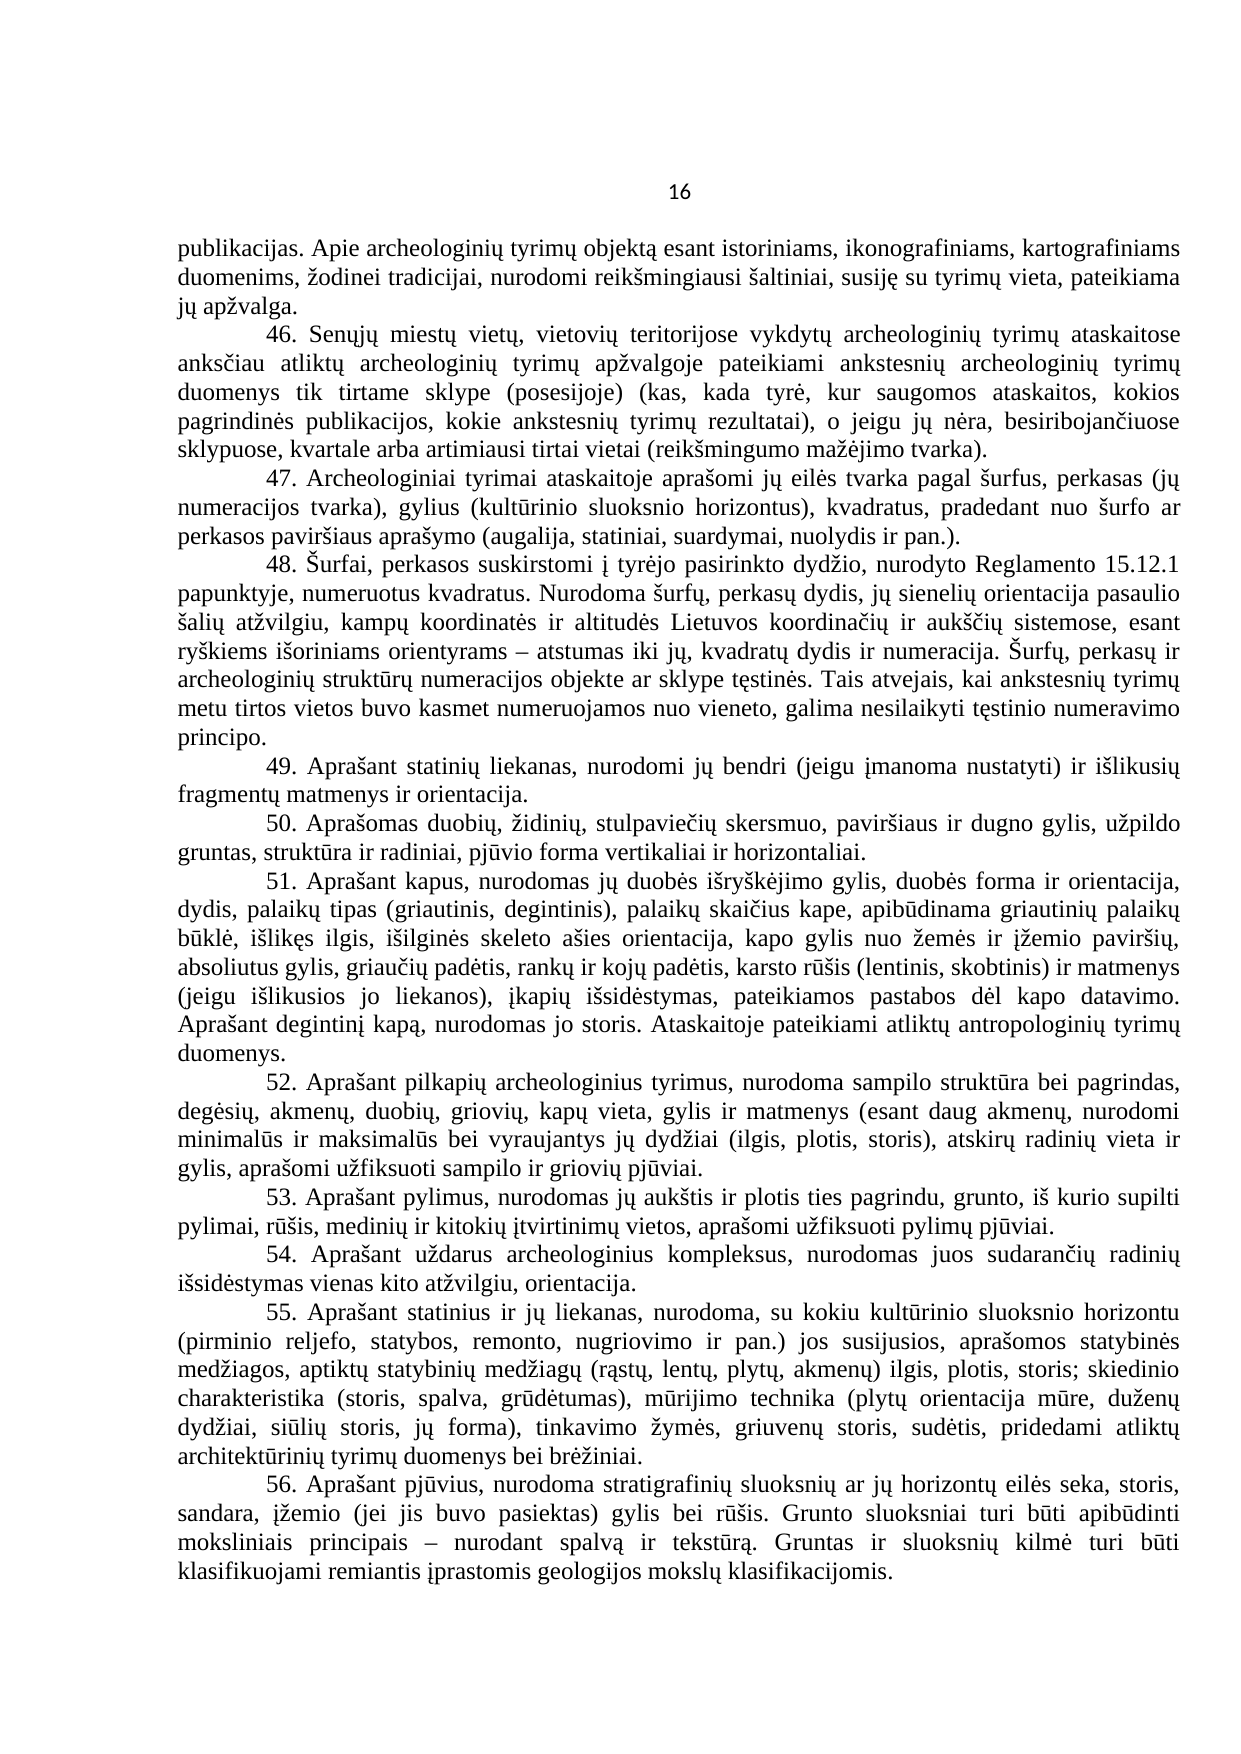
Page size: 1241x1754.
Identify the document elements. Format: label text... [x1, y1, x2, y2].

text 55. Aprašant statinius ir jų liekanas, nurodoma, su kokiu kultūrinio sluoksnio horizontu (pirminio reljefo, statybos, remonto, nugriovimo ir pan.) jos susijusios, aprašomos statybinės medžiagos, aptiktų statybinių medžiagų (rąstų, lentų, plytų, akmenų) ilgis, plotis, storis; skiedinio charakteristika (storis, spalva, grūdėtumas), mūrijimo technika (plytų orientacija mūre, duženų dydžiai, siūlių storis, jų forma), tinkavimo žymės, griuvenų storis, sudėtis, pridedami atliktų architektūrinių tyrimų duomenys bei brėžiniai. [177, 1297, 1181, 1469]
text publikacijas. Apie archeologinių tyrimų objektą esant istoriniams, ikonografiniams, kartografiniams duomenims, žodinei tradicijai, nurodomi reikšmingiausi šaltiniai, susiję su tyrimų vieta, pateikiama jų apžvalga. [177, 233, 1181, 319]
text 53. Aprašant pylimus, nurodomas jų aukštis ir plotis ties pagrindu, grunto, iš kurio supilti pylimai, rūšis, medinių ir kitokių įtvirtinimų vietos, aprašomi užfiksuoti pylimų pjūviai. [177, 1182, 1181, 1239]
text 46. Senųjų miestų vietų, vietovių teritorijose vykdytų archeologinių tyrimų ataskaitose anksčiau atliktų archeologinių tyrimų apžvalgoje pateikiami ankstesnių archeologinių tyrimų duomenys tik tirtame sklype (posesijoje) (kas, kada tyrė, kur saugomos ataskaitos, kokios pagrindinės publikacijos, kokie ankstesnių tyrimų rezultatai), o jeigu jų nėra, besiribojančiuose sklypuose, kvartale arba artimiausi tirtai vietai (reikšmingumo mažėjimo tvarka). [177, 319, 1181, 463]
text 50. Aprašomas duobių, židinių, stulpaviečių skersmuo, paviršiaus ir dugno gylis, užpildo gruntas, struktūra ir radiniai, pjūvio forma vertikaliai ir horizontaliai. [177, 808, 1181, 866]
text 56. Aprašant pjūvius, nurodoma stratigrafinių sluoksnių ar jų horizontų eilės seka, storis, sandara, įžemio (jei jis buvo pasiektas) gylis bei rūšis. Grunto sluoksniai turi būti apibūdinti moksliniais principais – nurodant spalvą ir tekstūrą. Gruntas ir sluoksnių kilmė turi būti klasifikuojami remiantis įprastomis geologijos mokslų klasifikacijomis. [177, 1469, 1181, 1584]
text 54. Aprašant uždarus archeologinius kompleksus, nurodomas juos sudarančių radinių išsidėstymas vienas kito atžvilgiu, orientacija. [177, 1239, 1181, 1297]
text 47. Archeologiniai tyrimai ataskaitoje aprašomi jų eilės tvarka pagal šurfus, perkasas (jų numeracijos tvarka), gylius (kultūrinio sluoksnio horizontus), kvadratus, pradedant nuo šurfo ar perkasos paviršiaus aprašymo (augalija, statiniai, suardymai, nuolydis ir pan.). [177, 463, 1181, 549]
text 48. Šurfai, perkasos suskirstomi į tyrėjo pasirinkto dydžio, nurodyto Reglamento 15.12.1 papunktyje, numeruotus kvadratus. Nurodoma šurfų, perkasų dydis, jų sienelių orientacija pasaulio šalių atžvilgiu, kampų koordinatės ir altitudės Lietuvos koordinačių ir aukščių sistemose, esant ryškiems išoriniams orientyrams – atstumas iki jų, kvadratų dydis ir numeracija. Šurfų, perkasų ir archeologinių struktūrų numeracijos objekte ar sklype tęstinės. Tais atvejais, kai ankstesnių tyrimų metu tirtos vietos buvo kasmet numeruojamos nuo vieneto, galima nesilaikyti tęstinio numeravimo principo. [177, 549, 1181, 751]
text 52. Aprašant pilkapių archeologinius tyrimus, nurodoma sampilo struktūra bei pagrindas, degėsių, akmenų, duobių, griovių, kapų vieta, gylis ir matmenys (esant daug akmenų, nurodomi minimalūs ir maksimalūs bei vyraujantys jų dydžiai (ilgis, plotis, storis), atskirų radinių vieta ir gylis, aprašomi užfiksuoti sampilo ir griovių pjūviai. [177, 1067, 1181, 1182]
text 51. Aprašant kapus, nurodomas jų duobės išryškėjimo gylis, duobės forma ir orientacija, dydis, palaikų tipas (griautinis, degintinis), palaikų skaičius kape, apibūdinama griautinių palaikų būklė, išlikęs ilgis, išilginės skeleto ašies orientacija, kapo gylis nuo žemės ir įžemio paviršių, absoliutus gylis, griaučių padėtis, rankų ir kojų padėtis, karsto rūšis (lentinis, skobtinis) ir matmenys (jeigu išlikusios jo liekanos), įkapių išsidėstymas, pateikiamos pastabos dėl kapo datavimo. Aprašant degintinį kapą, nurodomas jo storis. Ataskaitoje pateikiami atliktų antropologinių tyrimų duomenys. [177, 866, 1181, 1067]
text 49. Aprašant statinių liekanas, nurodomi jų bendri (jeigu įmanoma nustatyti) ir išlikusių fragmentų matmenys ir orientacija. [177, 751, 1181, 808]
